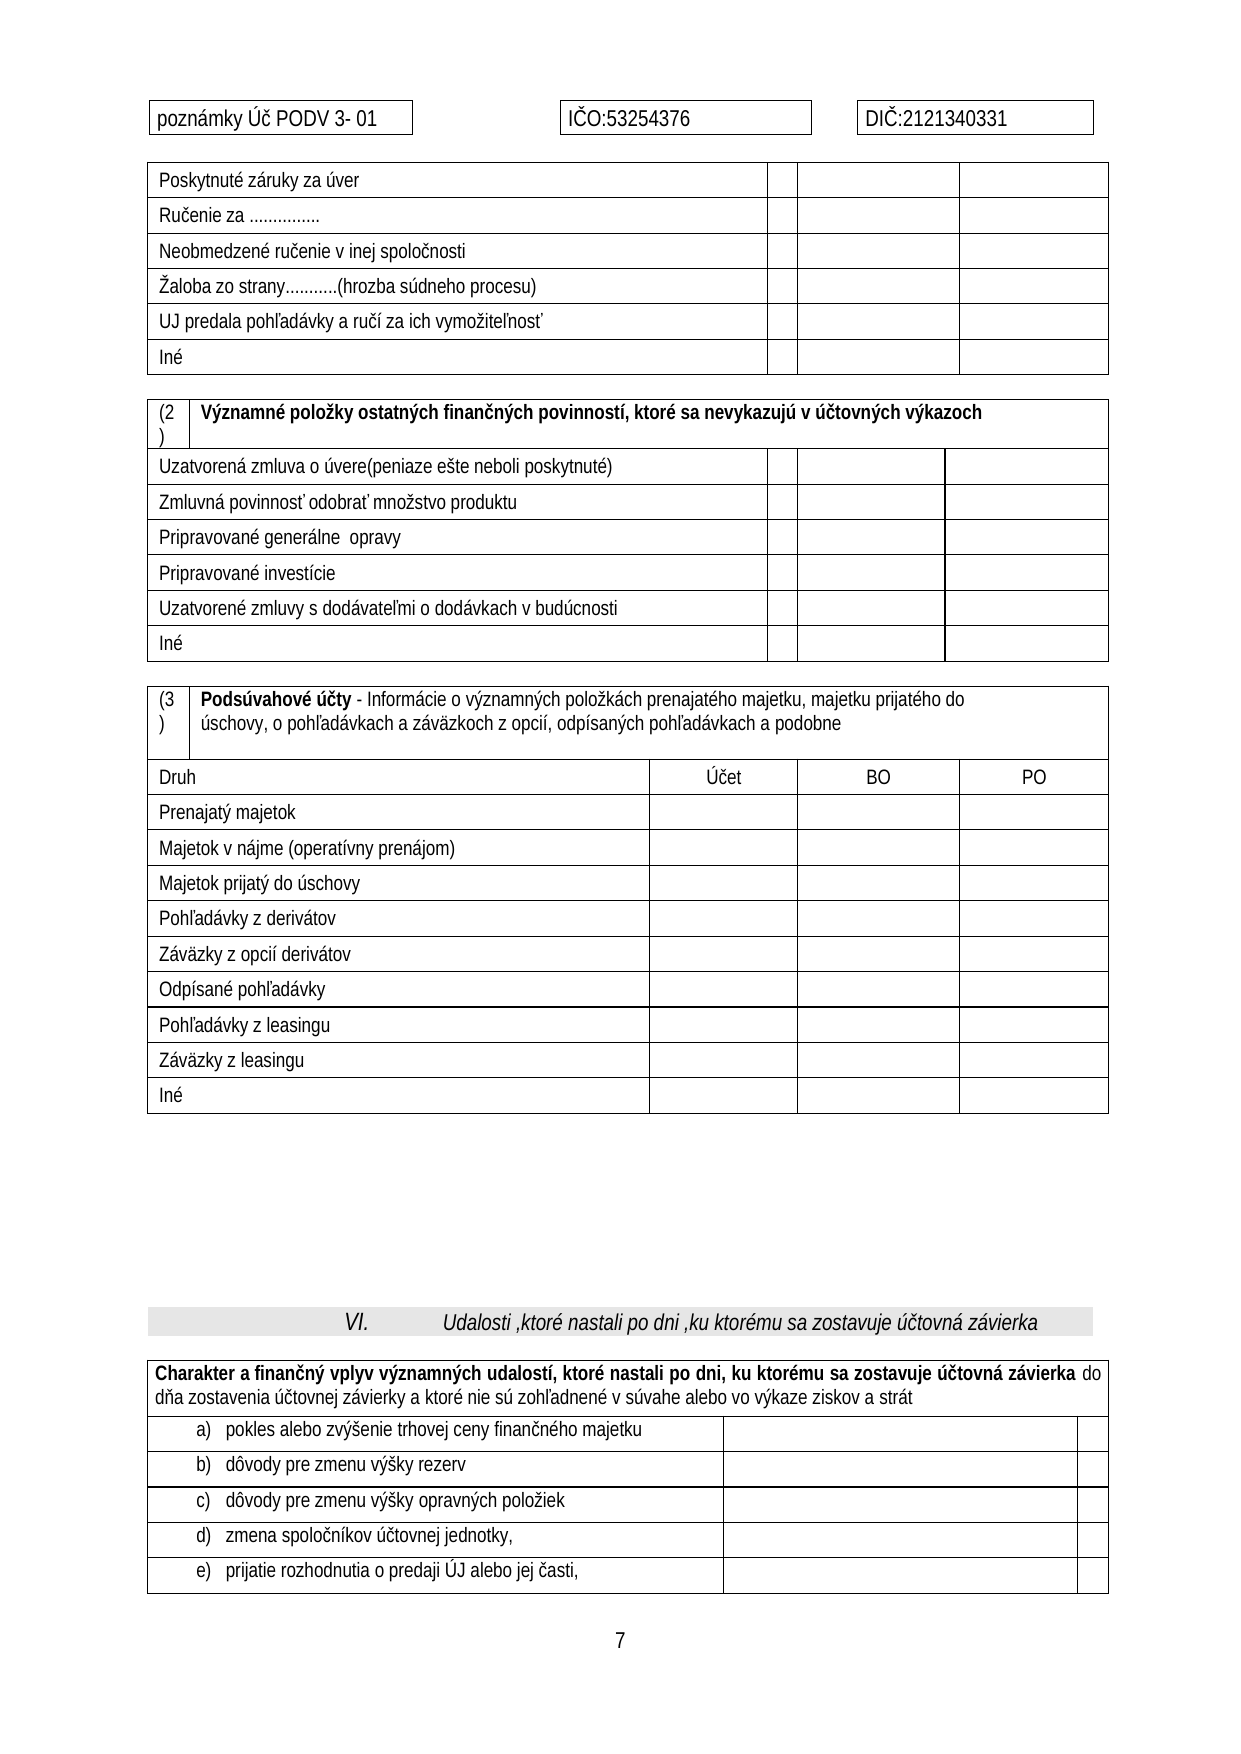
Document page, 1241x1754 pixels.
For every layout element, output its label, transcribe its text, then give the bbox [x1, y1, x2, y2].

table_cell [960, 269, 1108, 303]
table_cell [946, 485, 1108, 519]
table_cell [960, 198, 1108, 232]
table_cell [960, 830, 1108, 865]
table_cell [768, 234, 797, 268]
table_cell [768, 163, 797, 197]
table_cell [724, 1488, 1077, 1522]
table_header Významné položky ostatných finančných povinností, ktoré sa nevykazujú v účtovných výkazoch [190, 400, 1108, 448]
table_cell Pohľadávky z leasingu [148, 1008, 649, 1042]
table_cell dôvody pre zmenu výšky rezerv [148, 1452, 723, 1486]
table_cell Prenajatý majetok [148, 795, 649, 829]
table_cell [798, 901, 959, 936]
table_cell [724, 1417, 1077, 1451]
table_cell [1078, 1417, 1108, 1451]
table_cell Uzatvorené zmluvy s dodávateľmi o dodávkach v budúcnosti [148, 591, 767, 625]
table_cell [798, 972, 959, 1006]
table_cell [650, 901, 797, 936]
table_cell [724, 1558, 1077, 1593]
table_cell Poskytnuté záruky za úver [148, 163, 767, 197]
table_cell [946, 520, 1108, 554]
table_cell Majetok prijatý do úschovy [148, 866, 649, 900]
table_cell [798, 1078, 959, 1113]
table_cell pokles alebo zvýšenie trhovej ceny finančného majetku [148, 1417, 723, 1451]
table_cell Zmluvná povinnosť odobrať množstvo produktu [148, 485, 767, 519]
table_cell [798, 591, 944, 625]
table_cell [946, 626, 1108, 661]
table_cell [960, 304, 1108, 339]
table_cell [768, 555, 797, 590]
table_cell Neobmedzené ručenie v inej spoločnosti [148, 234, 767, 268]
table_cell [946, 449, 1108, 483]
table_cell [768, 304, 797, 339]
table_header [148, 687, 189, 758]
table_cell [798, 1043, 959, 1077]
table_cell [768, 340, 797, 374]
table_cell [768, 591, 797, 625]
table_cell [768, 626, 797, 661]
table_cell [650, 1043, 797, 1077]
table_cell [650, 972, 797, 1006]
table_cell [650, 937, 797, 971]
table_cell [798, 626, 944, 661]
table_cell [960, 866, 1108, 900]
table_cell Záväzky z opcií derivátov [148, 937, 649, 971]
table_cell [650, 1078, 797, 1113]
table_cell [960, 972, 1108, 1006]
table_header [148, 400, 189, 448]
table_cell prijatie rozhodnutia o predaji ÚJ alebo jej časti, [148, 1558, 723, 1593]
table_cell [960, 901, 1108, 936]
table_cell BO [798, 760, 959, 794]
table_cell [798, 555, 944, 590]
table_header Charakter a finančný vplyv významných udalostí, ktoré nastali po dni, ku ktorému sa zostavuje účtovná závierka do dňa zostavenia účtovnej závierky a ktoré nie sú zohľadnené v súvahe alebo vo výkaze ziskov a strát [148, 1361, 1108, 1416]
table_cell [798, 520, 944, 554]
table_cell [768, 269, 797, 303]
table_cell UJ predala pohľadávky a ručí za ich vymožiteľnosť [148, 304, 767, 339]
table_cell [798, 830, 959, 865]
table_cell [960, 340, 1108, 374]
table_cell Ručenie za ............... [148, 198, 767, 232]
table_cell [650, 795, 797, 829]
table_cell [798, 485, 944, 519]
table_cell Záväzky z leasingu [148, 1043, 649, 1077]
table_cell [960, 1008, 1108, 1042]
table_cell [768, 485, 797, 519]
table_cell Uzatvorená zmluva o úvere(peniaze ešte neboli poskytnuté) [148, 449, 767, 483]
table_cell Pripravované generálne opravy [148, 520, 767, 554]
table_cell Účet [650, 760, 797, 794]
table_cell [1078, 1488, 1108, 1522]
table_cell [768, 198, 797, 232]
table_cell PO [960, 760, 1108, 794]
table_cell Iné [148, 626, 767, 661]
table_cell [1078, 1523, 1108, 1557]
table_cell [650, 866, 797, 900]
table_cell [798, 449, 944, 483]
table_cell [798, 269, 959, 303]
table_cell Iné [148, 1078, 649, 1113]
table_cell Druh [148, 760, 649, 794]
table_cell [798, 340, 959, 374]
table_cell [960, 1078, 1108, 1113]
table_cell [946, 591, 1108, 625]
table_header Podsúvahové účty - Informácie o významných položkách prenajatého majetku, majetku prijatého do úschovy, o pohľadávkach a záväzkoch z opcií, odpísaných pohľadávkach a podobne [190, 687, 1108, 758]
table_cell dôvody pre zmenu výšky opravných položiek [148, 1488, 723, 1522]
table_cell [798, 1008, 959, 1042]
table_cell [798, 795, 959, 829]
table_cell [724, 1523, 1077, 1557]
table_cell [1078, 1452, 1108, 1486]
table_cell [798, 163, 959, 197]
table_cell [650, 830, 797, 865]
table_cell [960, 795, 1108, 829]
table_cell [960, 937, 1108, 971]
table_cell Majetok v nájme (operatívny prenájom) [148, 830, 649, 865]
table_cell Žaloba zo strany...........(hrozba súdneho procesu) [148, 269, 767, 303]
table_cell [1078, 1558, 1108, 1593]
table_cell [798, 234, 959, 268]
table_cell [960, 234, 1108, 268]
table_cell Odpísané pohľadávky [148, 972, 649, 1006]
table_cell [960, 163, 1108, 197]
table_cell zmena spoločníkov účtovnej jednotky, [148, 1523, 723, 1557]
table_cell Pohľadávky z derivátov [148, 901, 649, 936]
table_cell [650, 1008, 797, 1042]
list Udalosti ,ktoré nastali po dni ,ku ktorému sa zostavuje účtovná závierka [148, 1307, 1093, 1336]
table_cell [768, 520, 797, 554]
table_cell [946, 555, 1108, 590]
table_cell Pripravované investície [148, 555, 767, 590]
table_cell Iné [148, 340, 767, 374]
table_cell [768, 449, 797, 483]
table_cell [798, 304, 959, 339]
table_cell [798, 937, 959, 971]
table_cell [798, 198, 959, 232]
table_cell [798, 866, 959, 900]
table_cell [960, 1043, 1108, 1077]
table_cell [724, 1452, 1077, 1486]
